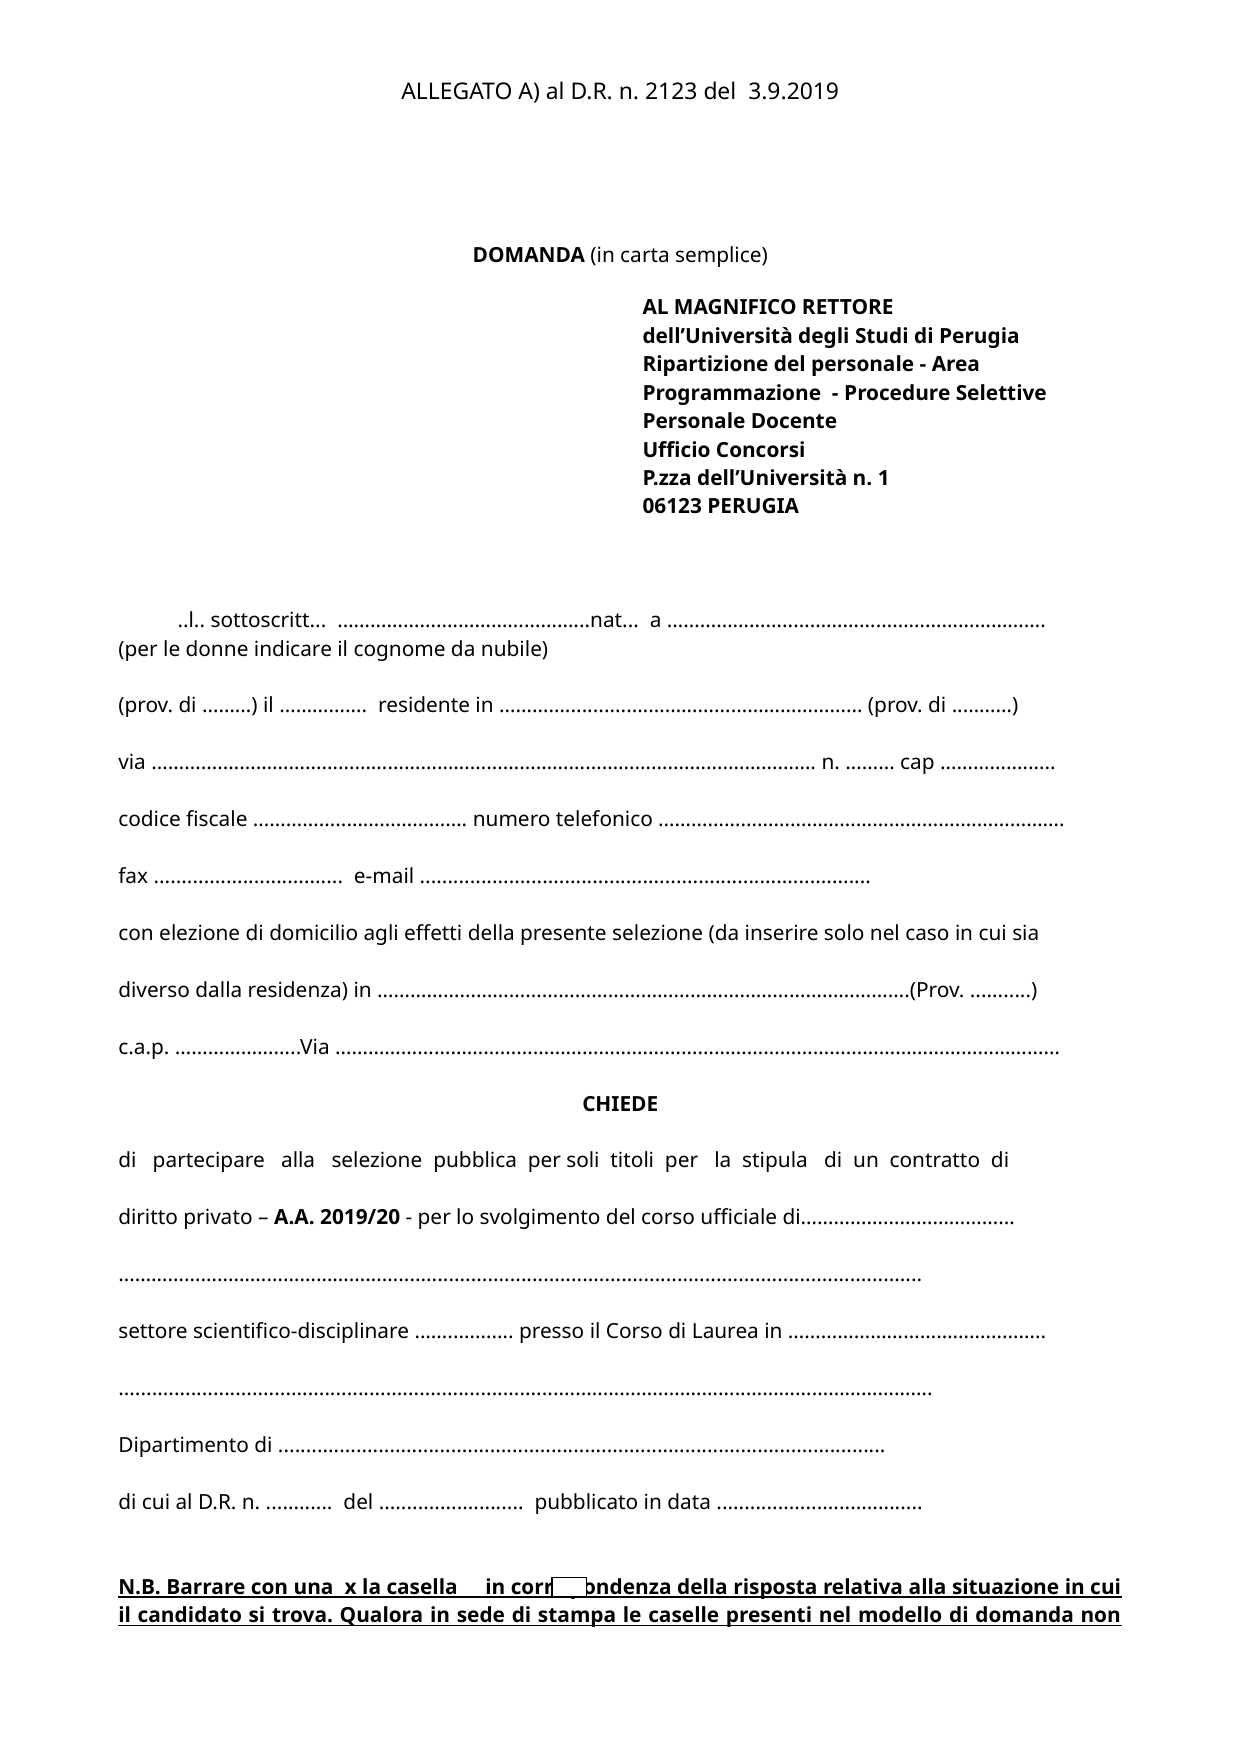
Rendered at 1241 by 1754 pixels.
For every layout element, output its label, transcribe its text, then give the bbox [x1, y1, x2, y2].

text CHIEDE [118, 1089, 1122, 1117]
text di cui al D.R. n. ............ del .......................... pubblicato in data ..................................... [118, 1487, 1122, 1515]
text codice fiscale ……………..…………………. numero telefonico ……………………………………………….………………. [118, 804, 1122, 833]
subtitle DOMANDA (in carta semplice) [118, 240, 1122, 268]
text Dipartimento di ............................................................................................................. [118, 1430, 1122, 1458]
text il candidato si trova. Qualora in sede di stampa le caselle presenti nel modello di domanda non [118, 1598, 1122, 1625]
text (prov. di ………) il ……………. residente in …………............…………………………………… (prov. di ..………) [118, 691, 1122, 719]
text diverso dalla residenza) in …………………………………………………………………………………….(Prov. ...........) [118, 975, 1122, 1003]
table_header AL MAGNIFICO RETTORE dell’Università degli Studi di Perugia Ripartizione del personale - Area Programmazione - Procedure Selettive Personale Docente Ufficio Concorsi P.zza dell’Università n. 1 06123 PERUGIA [635, 293, 1129, 520]
text con elezione di domicilio agli effetti della presente selezione (da inserire solo nel caso in cui sia [118, 918, 1122, 947]
text ....................................................................................………………………..……………………………. [118, 1373, 1122, 1402]
text di partecipare alla selezione pubblica per soli titoli per la stipula di un contratto di [118, 1146, 1122, 1174]
text ..l.. sottoscritt... ……………….……………………...nat... a …………………..………………………………………. [118, 605, 1122, 634]
text diritto privato – A.A. 2019/20 - per lo svolgimento del corso ufficiale di………………………………… [118, 1202, 1122, 1231]
text fax .................................. e-mail ................................................................................. [118, 861, 1122, 890]
text settore scientifico-disciplinare ……..………. presso il Corso di Laurea in ……………………………………….. [118, 1316, 1122, 1345]
table_header [111, 293, 635, 520]
text c.a.p. …………………..Via …………………………………………………………………………………………………………………… [118, 1032, 1122, 1060]
text …………………………………………….............................................................................................. [118, 1259, 1122, 1288]
text via ……….………………………………………………………………………….……….……………. n. ……… cap ………….…….. [118, 747, 1122, 776]
text (per le donne indicare il cognome da nubile) [118, 634, 1122, 662]
text N.B. Barrare con una x la casella in corrispondenza della risposta relativa alla situazione in cui [118, 1572, 1122, 1596]
